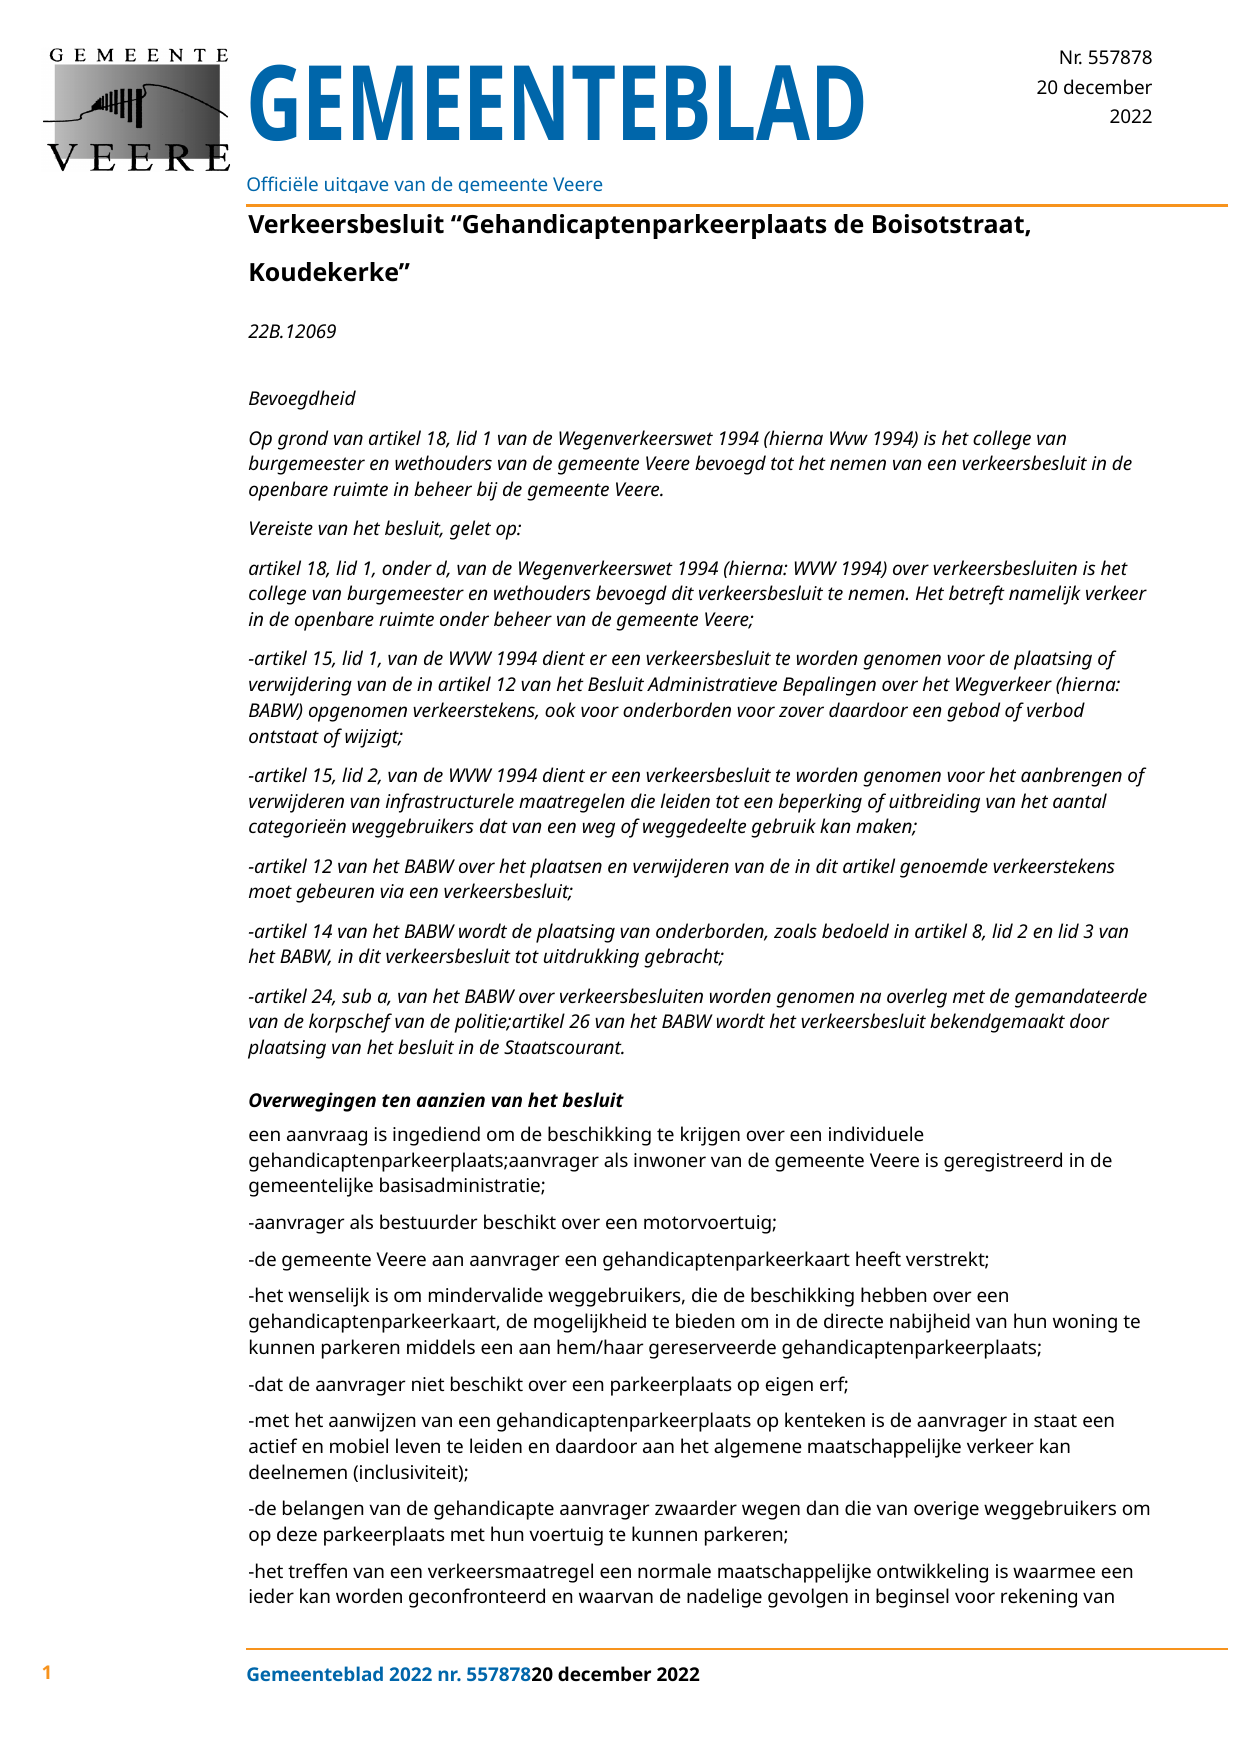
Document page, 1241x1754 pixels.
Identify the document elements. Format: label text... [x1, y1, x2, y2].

text artikel 18, lid 1, onder d, van de Wegenverkeerswet 1994 (hierna: WVW 1994) over verkeersbesluiten is het college van burgemeester en wethouders bevoegd dit verkeersbesluit te nemen. Het betreft namelijk verkeer in de openbare ruimte onder beheer van de gemeente Veere; [248, 555, 1152, 632]
text -artikel 15, lid 2, van de WVW 1994 dient er een verkeersbesluit te worden genomen voor het aanbrengen of verwijderen van infrastructurele maatregelen die leiden tot een beperking of uitbreiding van het aantal categorieën weggebruikers dat van een weg of weggedeelte gebruik kan maken; [248, 762, 1152, 839]
text -het treffen van een verkeersmaatregel een normale maatschappelijke ontwikkeling is waarmee een ieder kan worden geconfronteerd en waarvan de nadelige gevolgen in beginsel voor rekening van [248, 1558, 1152, 1609]
picture [41, 47, 231, 172]
text Vereiste van het besluit, gelet op: [248, 516, 1152, 541]
text Op grond van artikel 18, lid 1 van de Wegenverkeerswet 1994 (hierna Wvw 1994) is het college van burgemeester en wethouders van de gemeente Veere bevoegd tot het nemen van een verkeersbesluit in de openbare ruimte in beheer bij de gemeente Veere. [248, 425, 1152, 502]
text -met het aanwijzen van een gehandicaptenparkeerplaats op kenteken is de aanvrager in staat een actief en mobiel leven te leiden en daardoor aan het algemene maatschappelijke verkeer kan deelnemen (inclusiviteit); [248, 1407, 1152, 1484]
text -artikel 12 van het BABW over het plaatsen en verwijderen van de in dit artikel genoemde verkeerstekens moet gebeuren via een verkeersbesluit; [248, 853, 1152, 904]
text Bevoegdheid [248, 386, 1152, 411]
text -artikel 14 van het BABW wordt de plaatsing van onderborden, zoals bedoeld in artikel 8, lid 2 en lid 3 van het BABW, in dit verkeersbesluit tot uitdrukking gebracht; [248, 918, 1152, 969]
text een aanvraag is ingediend om de beschikking te krijgen over een individuele gehandicaptenparkeerplaats;aanvrager als inwoner van de gemeente Veere is geregistreerd in de gemeentelijke basisadministratie; [248, 1121, 1152, 1198]
text -artikel 15, lid 1, van de WVW 1994 dient er een verkeersbesluit te worden genomen voor de plaatsing of verwijdering van de in artikel 12 van het Besluit Administratieve Bepalingen over het Wegverkeer (hierna: BABW) opgenomen verkeerstekens, ook voor onderborden voor zover daardoor een gebod of verbod ontstaat of wijzigt; [248, 646, 1152, 748]
text -dat de aanvrager niet beschikt over een parkeerplaats op eigen erf; [248, 1371, 1152, 1396]
text -artikel 24, sub a, van het BABW over verkeersbesluiten worden genomen na overleg met de gemandateerde van de korpschef van de politie;artikel 26 van het BABW wordt het verkeersbesluit bekendgemaakt door plaatsing van het besluit in de Staatscourant. [248, 983, 1152, 1060]
text Overwegingen ten aanzien van het besluit [248, 1087, 1152, 1113]
text -de belangen van de gehandicapte aanvrager zwaarder wegen dan die van overige weggebruikers om op deze parkeerplaats met hun voertuig te kunnen parkeren; [248, 1496, 1152, 1547]
text Verkeersbesluit “Gehandicaptenparkeerplaats de Boisotstraat, Koudekerke” [248, 207, 1152, 288]
text 22B.12069 [248, 318, 1152, 344]
text -aanvrager als bestuurder beschikt over een motorvoertuig; [248, 1209, 1152, 1235]
text -het wenselijk is om mindervalide weggebruikers, die de beschikking hebben over een gehandicaptenparkeerkaart, de mogelijkheid te bieden om in de directe nabijheid van hun woning te kunnen parkeren middels een aan hem/haar gereserveerde gehandicaptenparkeerplaats; [248, 1283, 1152, 1360]
text -de gemeente Veere aan aanvrager een gehandicaptenparkeerkaart heeft verstrekt; [248, 1246, 1152, 1272]
